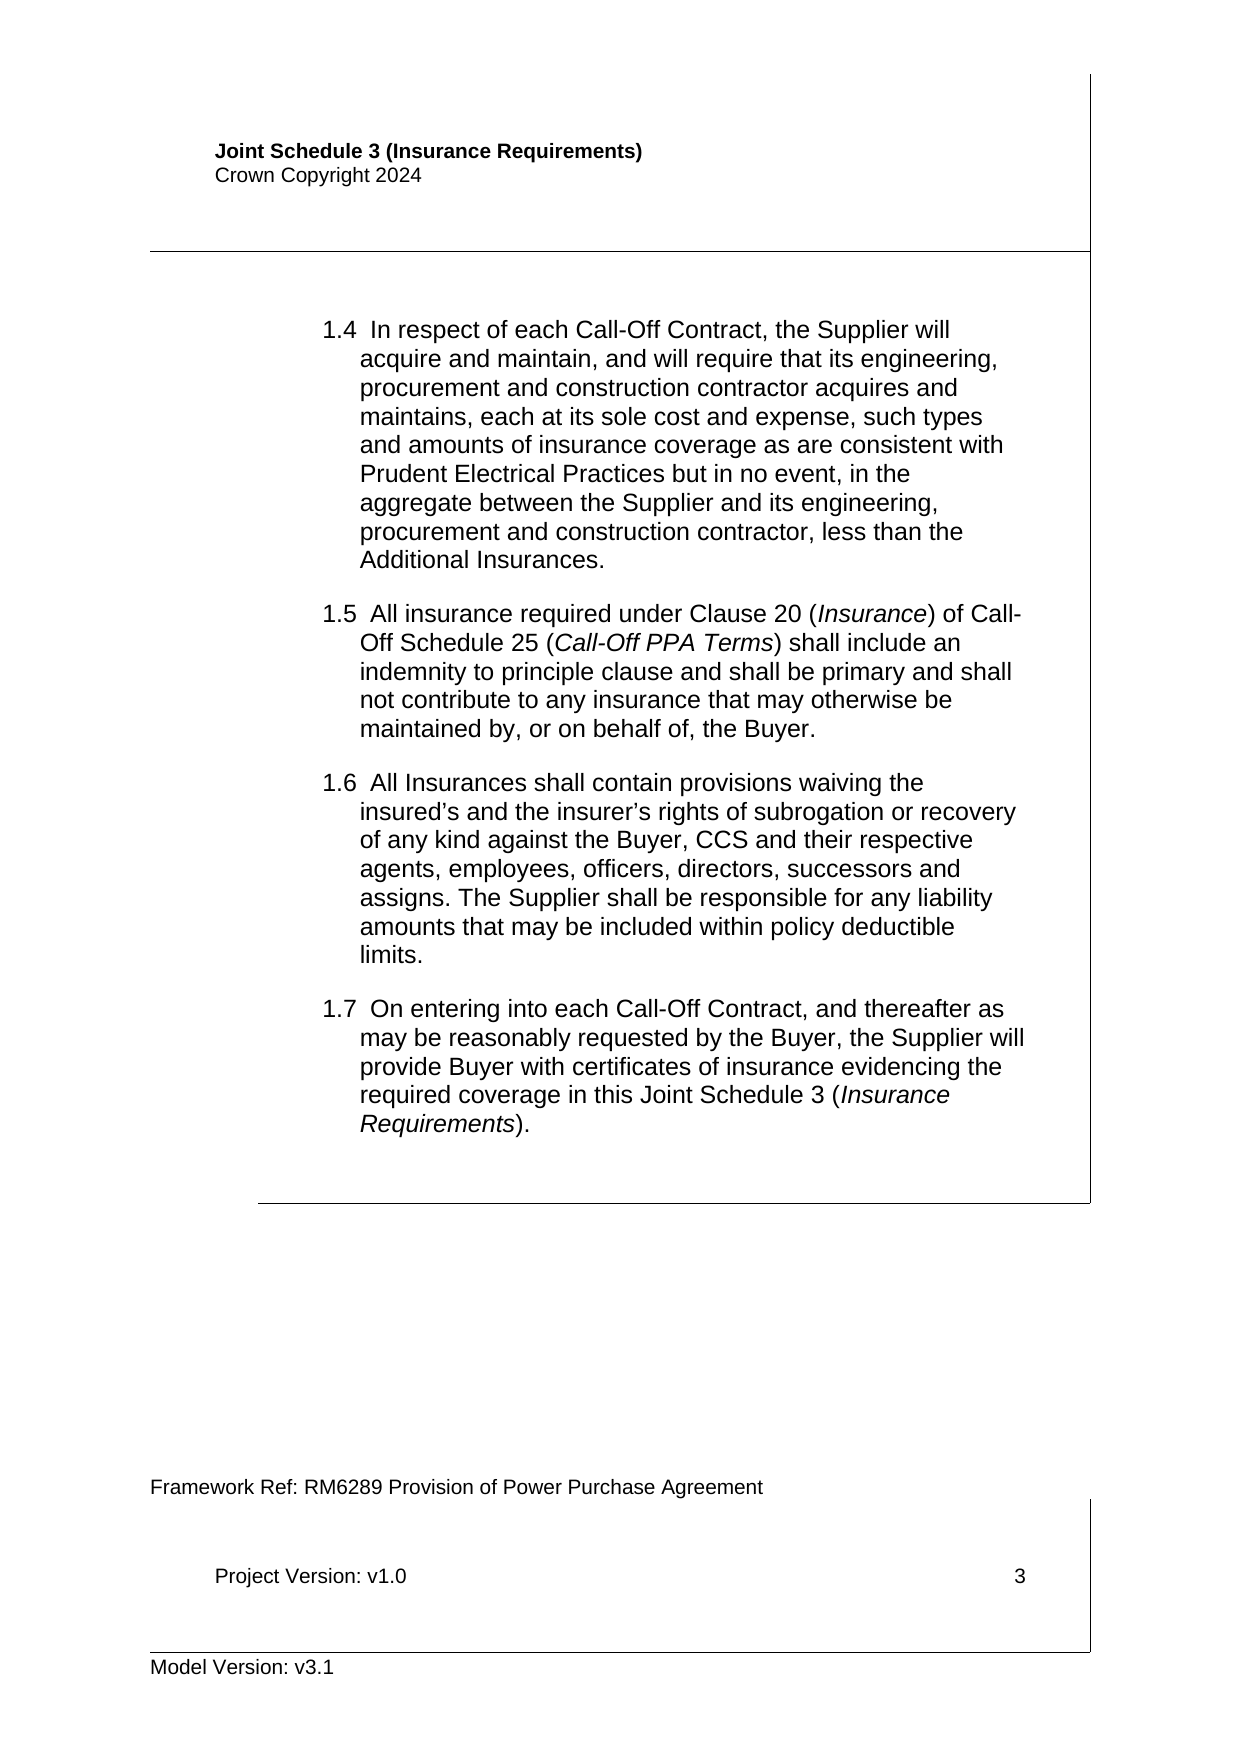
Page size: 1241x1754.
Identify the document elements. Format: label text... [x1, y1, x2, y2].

list On entering into each Call-Off Contract, and thereafter as may be reasonably requested by the Buyer, the Supplier will provide Buyer with certificates of insurance evidencing the required coverage in this Joint ‎Schedule 3 (Insurance Requirements). [257, 930, 1090, 1203]
list In respect of each Call-Off Contract, the Supplier will acquire and maintain, and will require that its engineering, procurement and construction contractor acquires and maintains, each at its sole cost and expense, such types and amounts of insurance coverage as are consistent with Prudent Electrical Practices but in no event, in the aggregate between the Supplier and its engineering, procurement and construction contractor, less than the Additional Insurances. [257, 251, 1090, 535]
list All Insurances shall contain provisions waiving the insured’s and the insurer’s rights of subrogation or recovery of any kind against the Buyer, CCS and their respective agents, employees, officers, directors, successors and assigns. The Supplier shall be responsible for any liability amounts that may be included within policy deductible limits. [257, 703, 1090, 930]
list All insurance required under Clause ‎20 (Insurance) of Call-Off Schedule 25 (Call-Off PPA Terms) shall include an indemnity to principle clause and shall be primary and shall not contribute to any insurance that may otherwise be maintained by, or on behalf of, the Buyer. [257, 535, 1090, 703]
